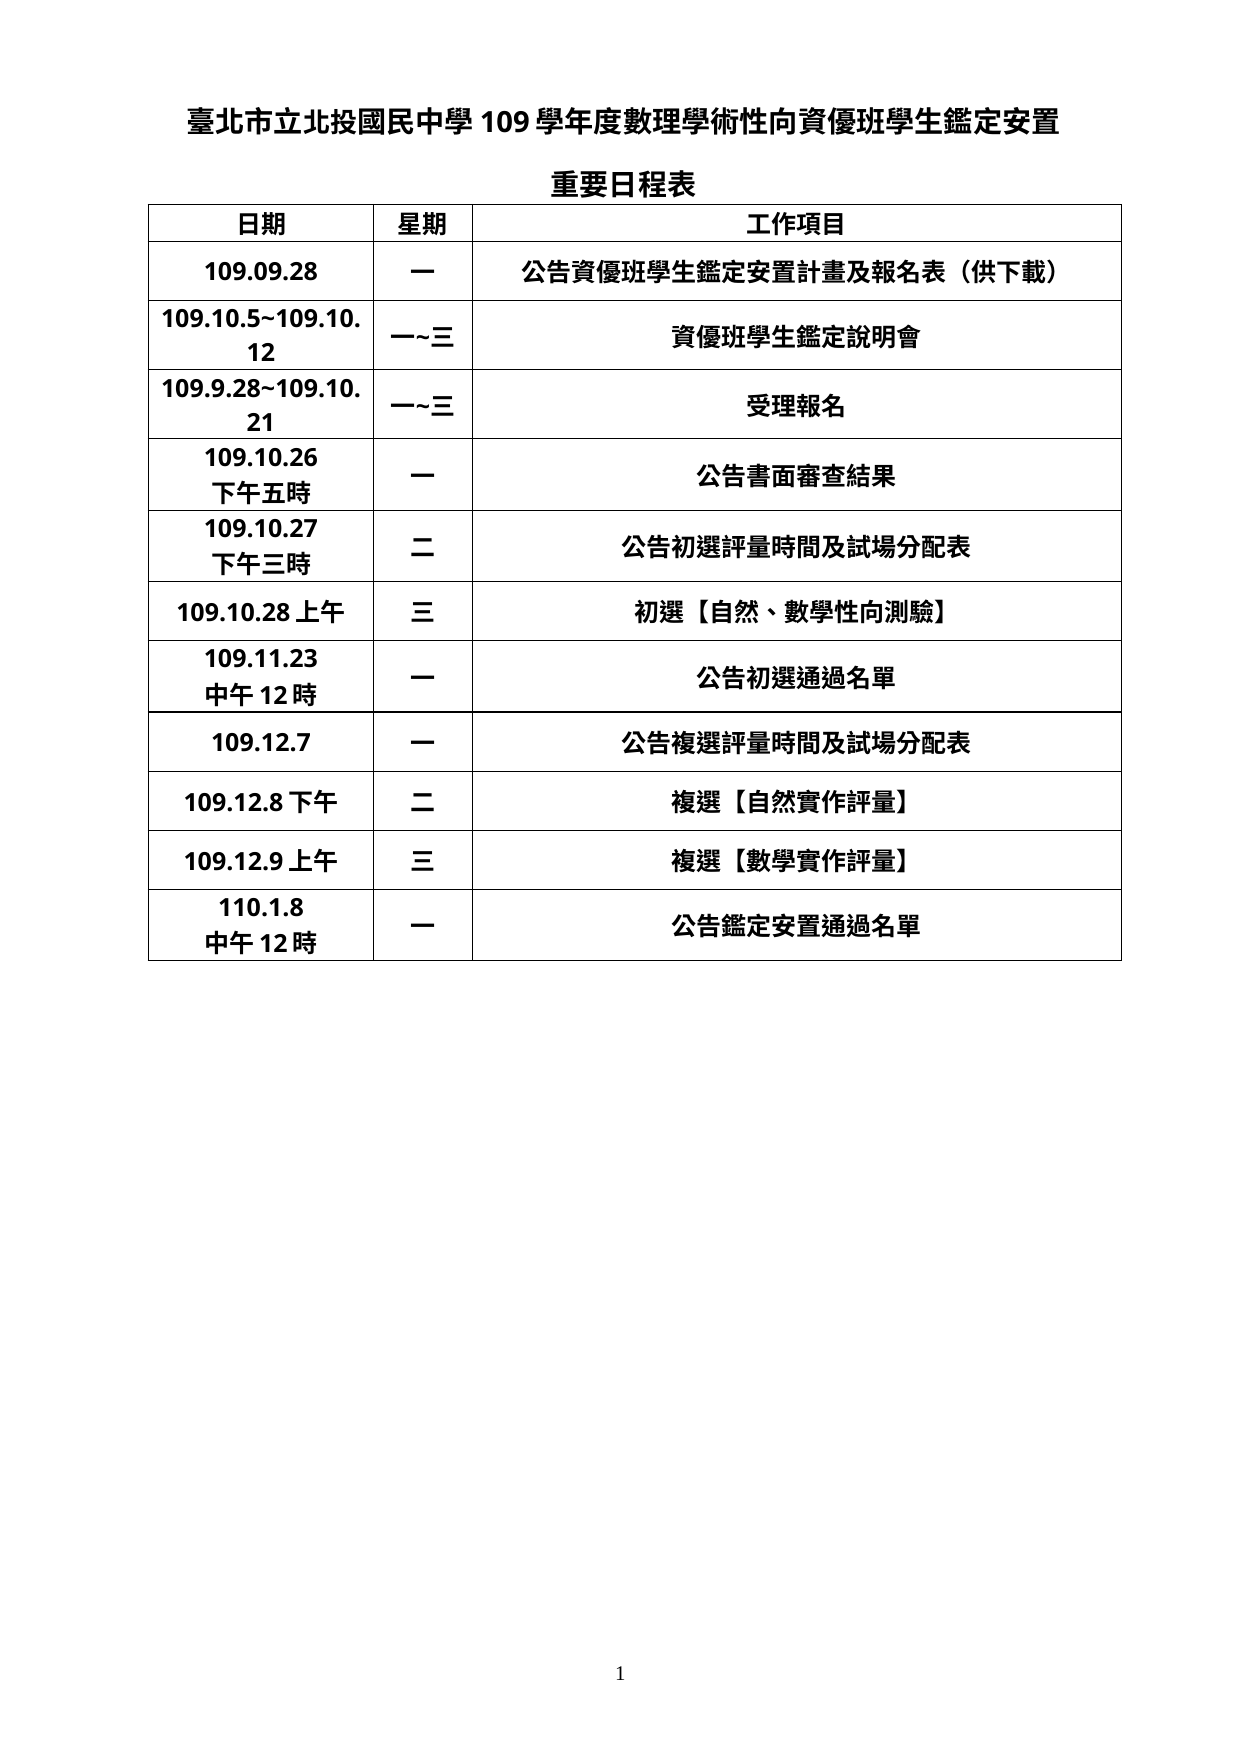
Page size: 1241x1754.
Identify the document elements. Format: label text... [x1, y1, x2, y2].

table_cell 公告資優班學生鑑定安置計畫及報名表（供下載） [473, 242, 1121, 300]
table_header 工作項目 [473, 205, 1121, 241]
table_cell 一~三 [374, 370, 472, 438]
table_cell 複選【數學實作評量】 [473, 831, 1121, 889]
table_cell 109.10.27 下午三時 [149, 511, 373, 581]
table_cell 一 [374, 641, 472, 711]
text 臺北市立北投國民中學109學年度數理學術性向資優班學生鑑定安置 [124, 79, 1122, 141]
table_cell 110.1.8 中午12時 [149, 890, 373, 960]
table_cell 資優班學生鑑定說明會 [473, 301, 1121, 369]
table_cell 109.10.26 下午五時 [149, 439, 373, 510]
table_cell 三 [374, 831, 472, 889]
table_cell 109.9.28~109.10.21 [149, 370, 373, 438]
table_cell 109.12.9上午 [149, 831, 373, 889]
table_cell 公告書面審查結果 [473, 439, 1121, 510]
table_cell 一~三 [374, 301, 472, 369]
table_cell 109.10.5~109.10.12 [149, 301, 373, 369]
table_cell 公告初選評量時間及試場分配表 [473, 511, 1121, 581]
table_cell 109.12.8下午 [149, 772, 373, 829]
table_cell 一 [374, 242, 472, 300]
table_cell 公告鑑定安置通過名單 [473, 890, 1121, 960]
table_cell 二 [374, 511, 472, 581]
table_cell 三 [374, 582, 472, 640]
table_cell 初選【自然、數學性向測驗】 [473, 582, 1121, 640]
table_cell 109.10.28上午 [149, 582, 373, 640]
table_header 日期 [149, 205, 373, 241]
table_cell 109.12.7 [149, 713, 373, 771]
text 重要日程表 [124, 141, 1122, 204]
table_cell 公告初選通過名單 [473, 641, 1121, 711]
table_cell 109.09.28 [149, 242, 373, 300]
table_cell 二 [374, 772, 472, 829]
table_cell 受理報名 [473, 370, 1121, 438]
table_cell 複選【自然實作評量】 [473, 772, 1121, 829]
table_cell 一 [374, 890, 472, 960]
table_cell 公告複選評量時間及試場分配表 [473, 713, 1121, 771]
table_cell 109.11.23 中午12時 [149, 641, 373, 711]
table_cell 一 [374, 439, 472, 510]
table_header 星期 [374, 205, 472, 241]
table_cell 一 [374, 713, 472, 771]
